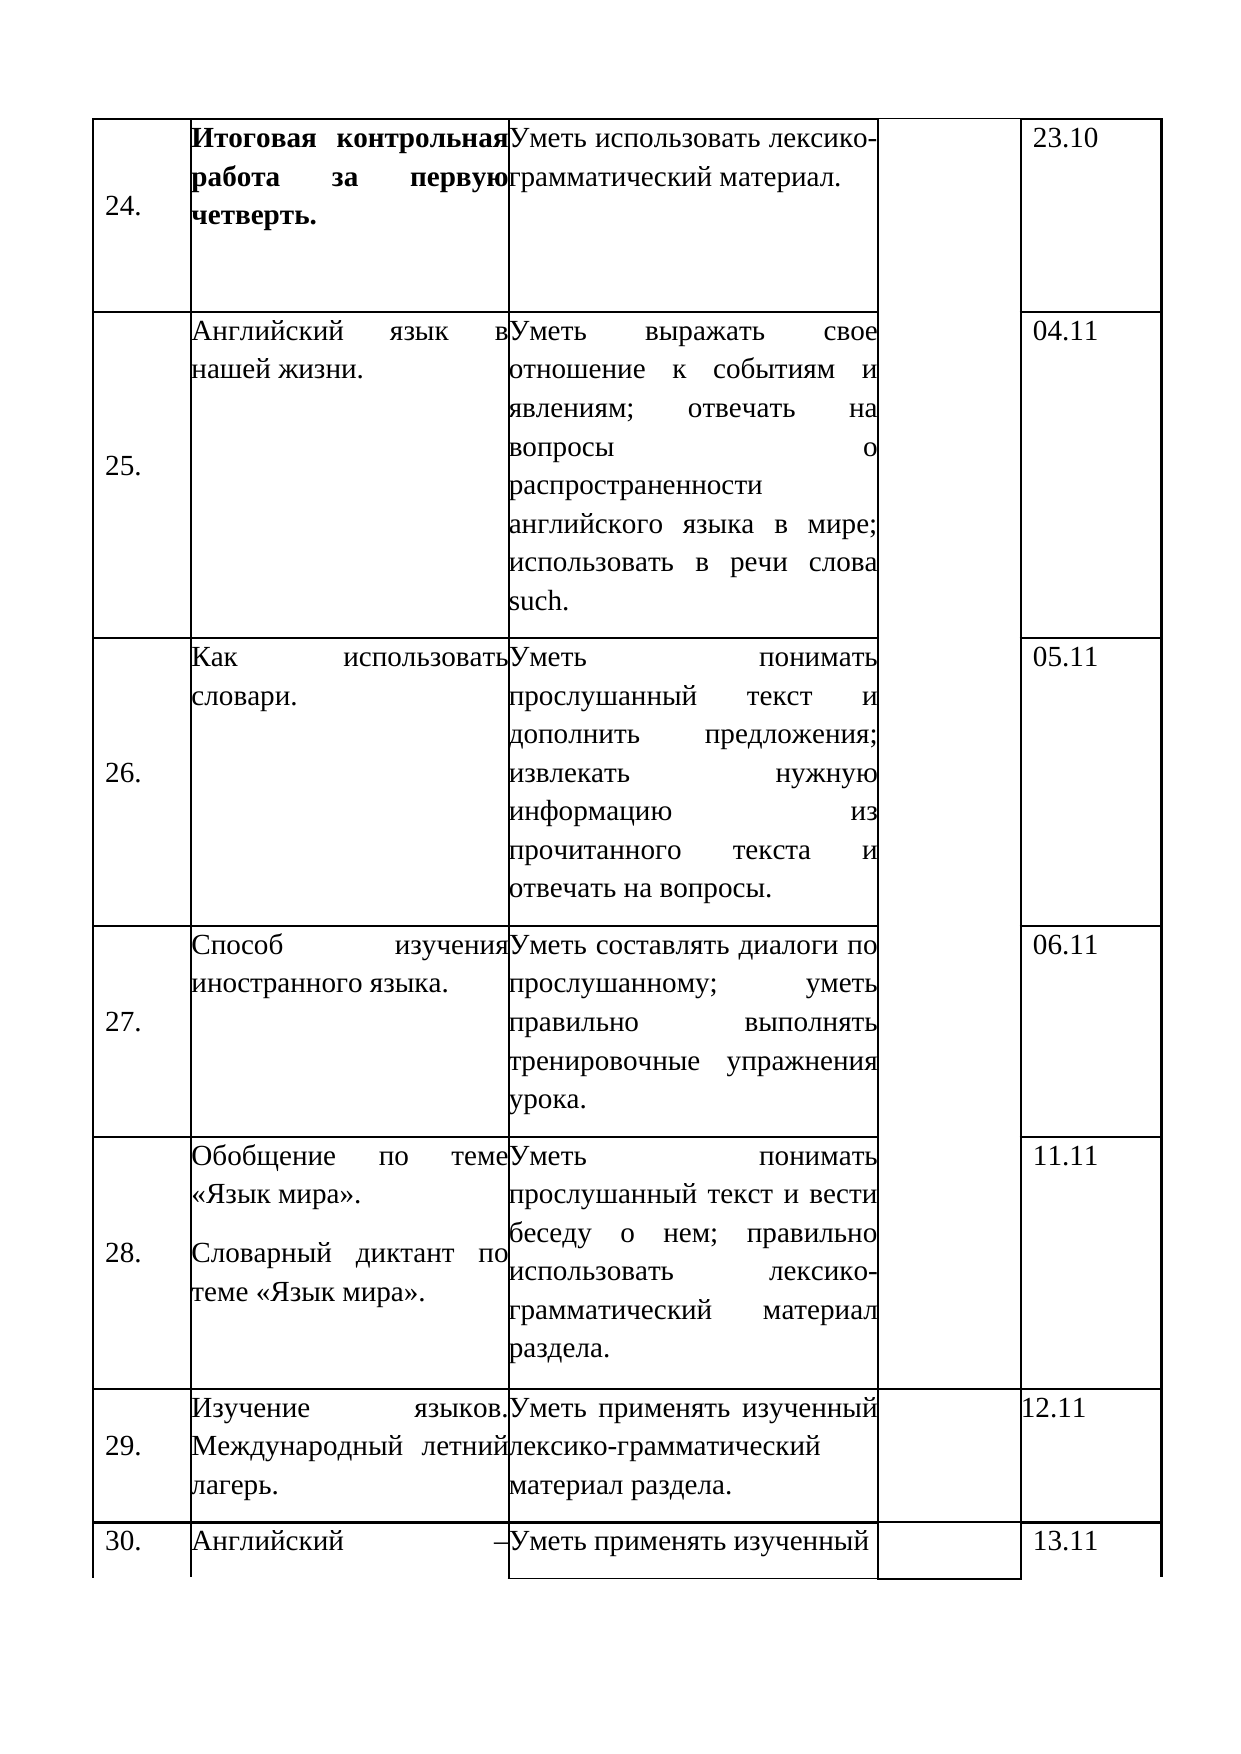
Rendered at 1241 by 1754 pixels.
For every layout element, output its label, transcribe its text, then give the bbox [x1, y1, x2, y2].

table_cell [1163, 1388, 1240, 1521]
table_cell Способ изучения иностранного языка. [192, 927, 508, 1136]
table_cell 12.11 [1022, 1390, 1160, 1521]
table_cell [1163, 925, 1240, 1136]
table_cell [879, 1390, 1020, 1521]
table_cell [1163, 637, 1240, 925]
table_cell Уметь понимать прослушанный текст и дополнить предложения; извлекать нужную информацию из прочитанного текста и отвечать на вопросы. [510, 639, 877, 925]
table_cell Уметь применять изученный лексико-грамматический материал раздела. [510, 1524, 877, 1578]
table_cell 13.11 [1022, 1524, 1161, 1578]
table_cell 28. [94, 1138, 190, 1388]
table_cell 11.11 [1022, 1138, 1160, 1388]
table_cell Английский – «сумасшедший» язык [191, 1524, 508, 1578]
table_cell Уметь выражать свое отношение к событиям и явлениям; отвечать на вопросы о распространенности английского языка в мире; использовать в речи слова such. [510, 313, 877, 637]
table_cell Уметь составлять диалоги по прослушанному; уметь правильно выполнять тренировочные упражнения урока. [510, 927, 877, 1136]
table_cell 23.10 [1022, 120, 1160, 311]
table_cell [1161, 1521, 1240, 1578]
table_cell 25. [94, 313, 190, 637]
table_cell 29. [94, 1390, 190, 1521]
table_cell [1163, 311, 1240, 637]
table_cell 24. [94, 120, 190, 311]
table_cell Как использовать словари. [192, 639, 508, 925]
table_cell [879, 1523, 1020, 1578]
table_cell 30. [94, 1524, 191, 1578]
table_cell Уметь использовать лексико-грамматический материал. [510, 120, 877, 311]
table_cell [879, 119, 1020, 1388]
table_cell 26. [94, 639, 190, 925]
table_cell 04.11 [1022, 313, 1160, 637]
table_cell Английский язык в нашей жизни. [192, 313, 508, 637]
table_cell Уметь понимать прослушанный текст и вести беседу о нем; правильно использовать лексико-грамматический материал раздела. [510, 1138, 877, 1388]
table_cell 27. [94, 927, 190, 1136]
table_cell [1163, 118, 1240, 311]
table_cell [1163, 1136, 1240, 1388]
table_cell Уметь применять изученный лексико-грамматический материал раздела. [510, 1390, 877, 1521]
table_cell 06.11 [1022, 927, 1160, 1136]
table_cell Обобщение по теме «Язык мира». Словарный диктант по теме «Язык мира». [192, 1138, 508, 1388]
table_cell Изучение языков. Международный летний лагерь. [192, 1390, 508, 1521]
table_cell Итоговая контрольная работа за первую четверть. [192, 120, 508, 311]
table_cell 05.11 [1022, 639, 1160, 925]
